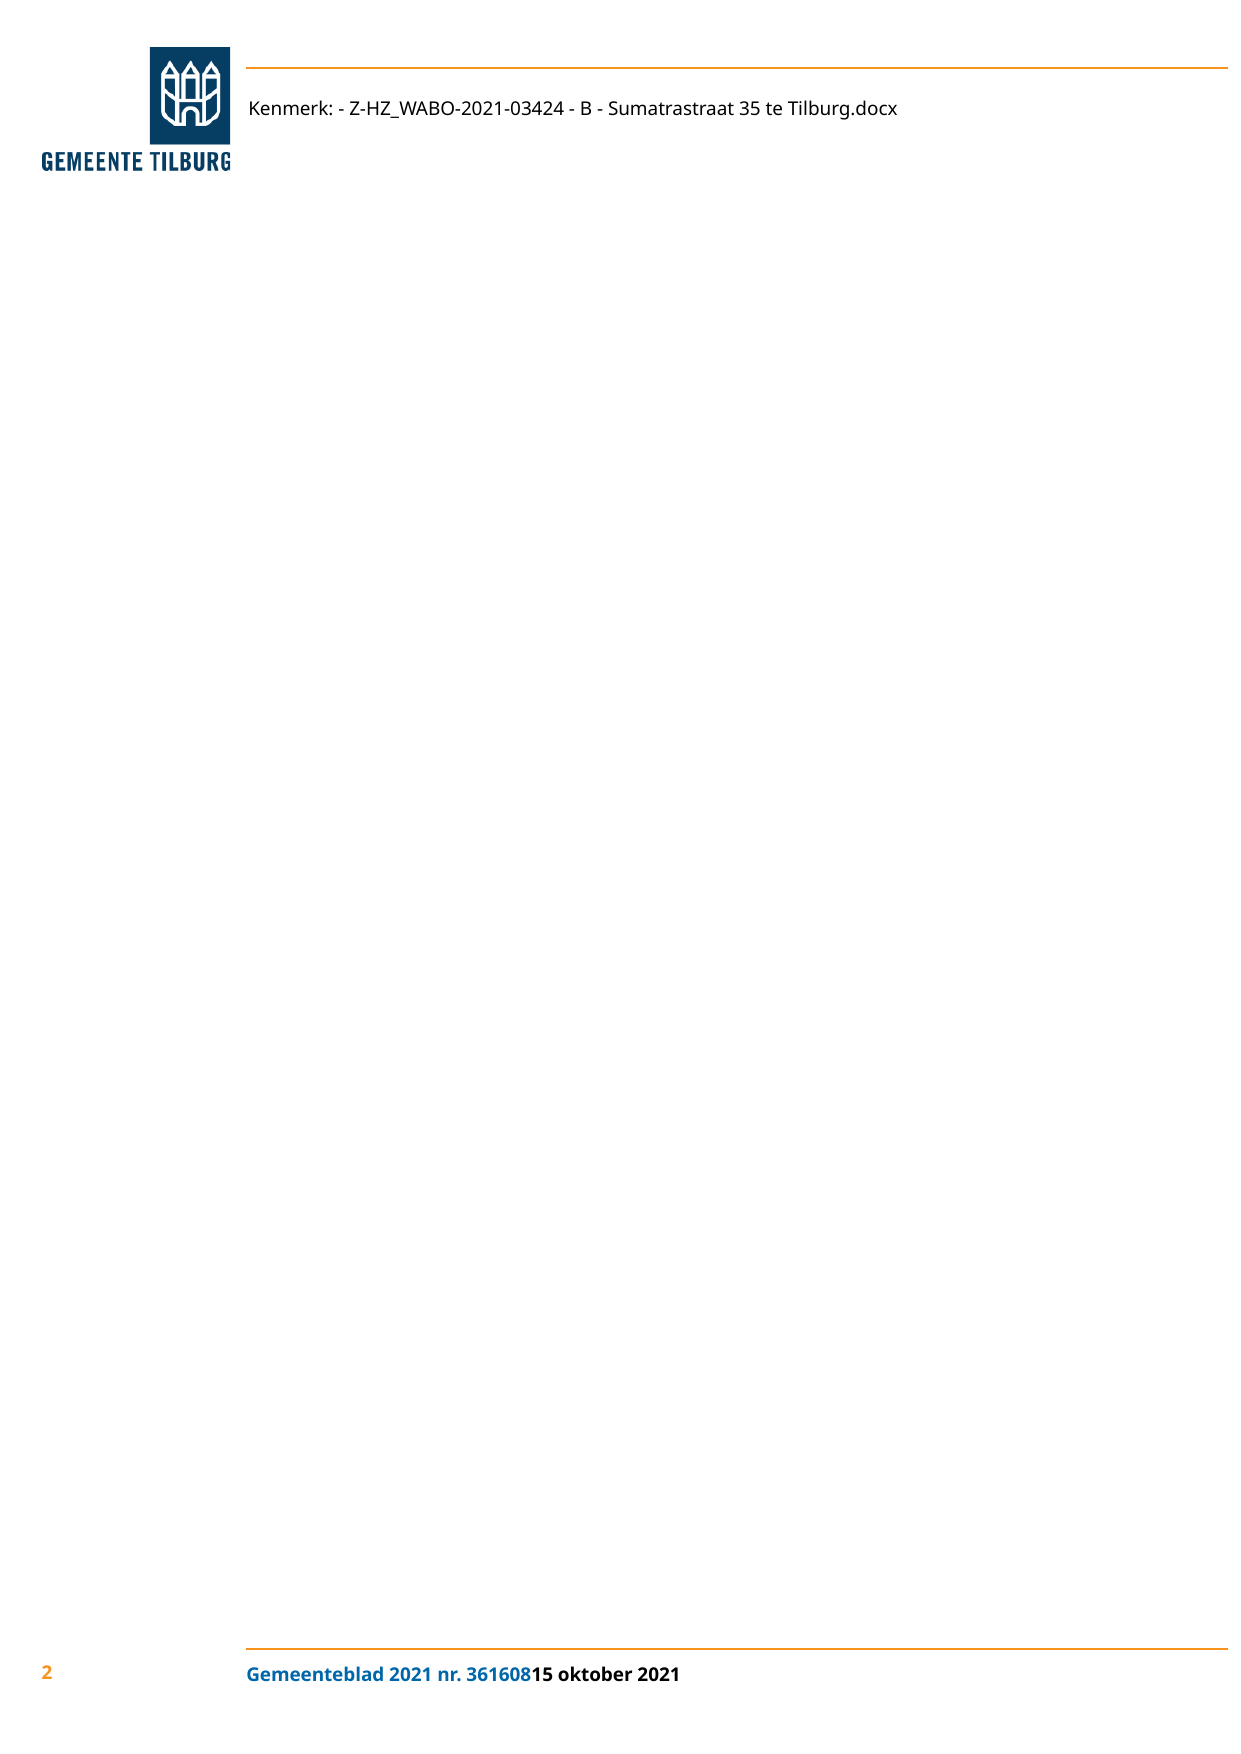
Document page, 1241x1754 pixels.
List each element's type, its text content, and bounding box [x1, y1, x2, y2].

picture [41, 47, 231, 172]
text Kenmerk: - Z-HZ_WABO-2021-03424 - B - Sumatrastraat 35 te Tilburg.docx [248, 95, 1152, 121]
